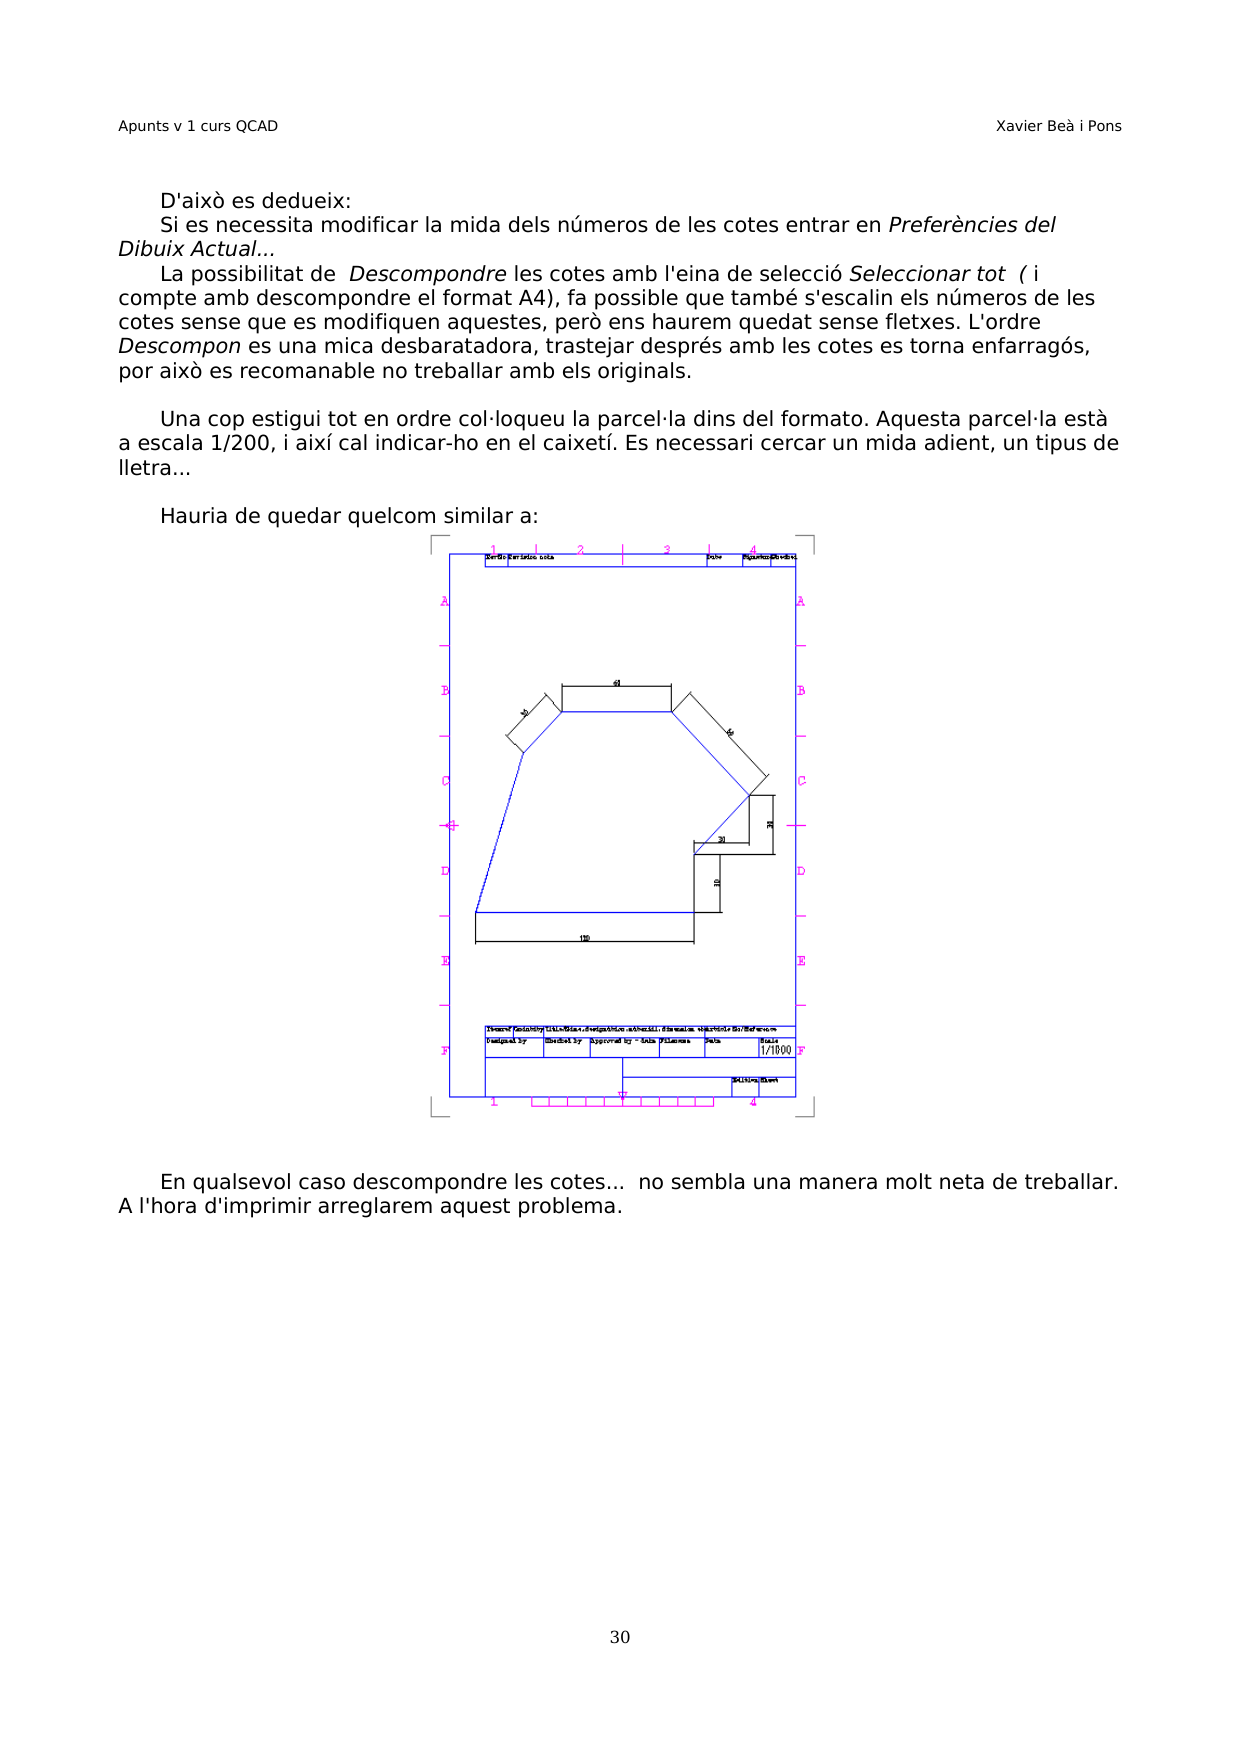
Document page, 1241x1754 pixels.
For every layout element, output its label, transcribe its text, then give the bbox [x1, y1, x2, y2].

text Hauria de quedar quelcom similar a: [118, 504, 1122, 529]
text En qualsevol caso descompondre les cotes... no sembla una manera molt neta de treballar. A l'hora d'imprimir arreglarem aquest problema. [118, 1170, 1122, 1219]
text D'això es dedueix: [118, 189, 1122, 213]
text Una cop estigui tot en ordre col·loqueu la parcel·la dins del formato. Aquesta parcel·la està a escala 1/200, i així cal indicar-ho en el caixetí. Es necessari cercar un mida adient, un tipus de lletra... [118, 407, 1122, 480]
picture [183, 528, 1057, 1122]
text Si es necessita modificar la mida dels números de les cotes entrar en Preferències del Dibuix Actual... [118, 213, 1122, 262]
text La possibilitat de Descompondre les cotes amb l'eina de selecció Seleccionar tot ( i compte amb descompondre el format A4), fa possible que també s'escalin els números de les cotes sense que es modifiquen aquestes, però ens haurem quedat sense fletxes. L'ordre Descompon es una mica desbaratadora, trastejar després amb les cotes es torna enfarragós, por això es recomanable no treballar amb els originals. [118, 262, 1122, 383]
